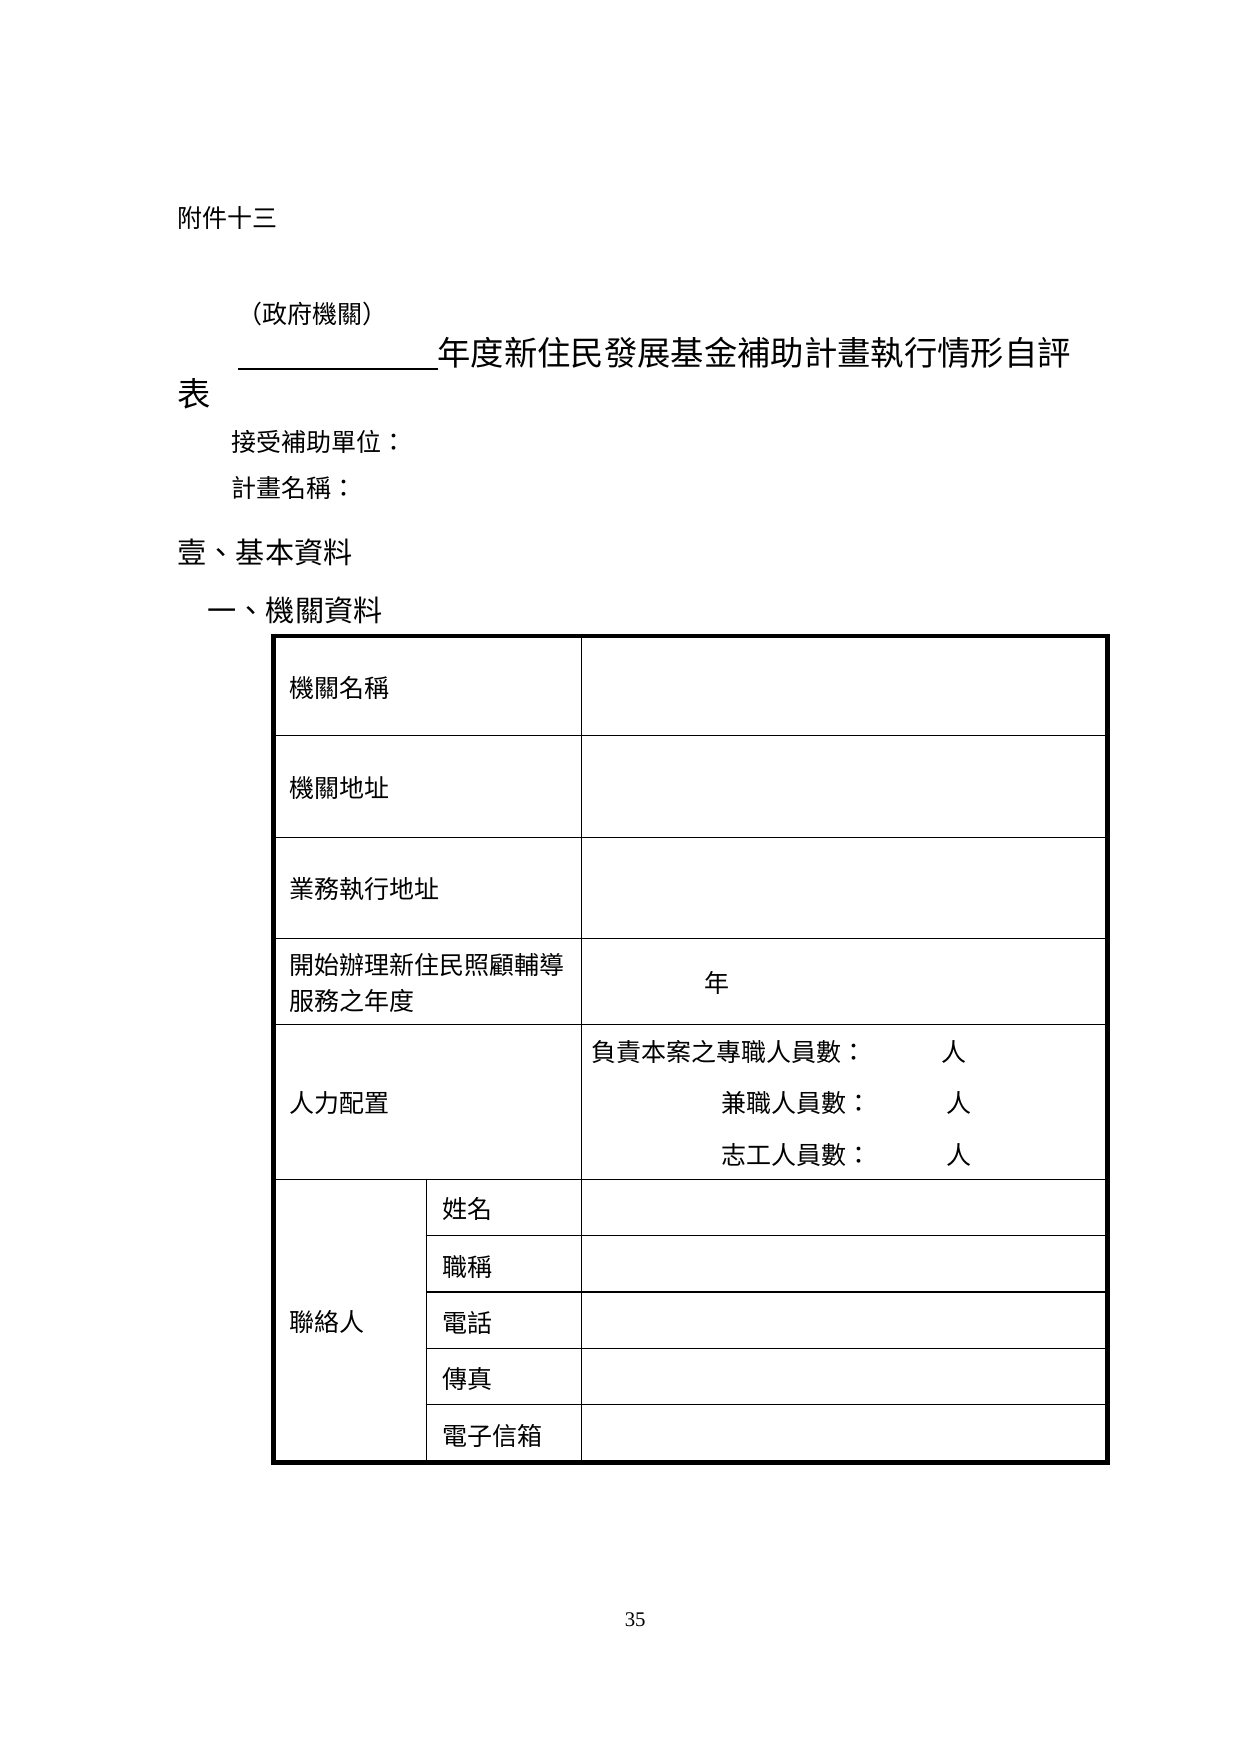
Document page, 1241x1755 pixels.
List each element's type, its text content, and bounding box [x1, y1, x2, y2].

table_cell 聯絡人 [276, 1180, 426, 1460]
table_cell 職稱 [427, 1236, 581, 1291]
table_cell [582, 1293, 1105, 1348]
table_header [582, 638, 1105, 735]
table_cell 電話 [427, 1293, 581, 1348]
table_cell [582, 1349, 1105, 1404]
text 壹、基本資料 [177, 527, 1093, 573]
table_cell 業務執行地址 [276, 838, 581, 938]
table_header 機關名稱 [276, 638, 581, 735]
table_cell 電子信箱 [427, 1405, 581, 1460]
table_cell 開始辦理新住民照顧輔導服務之年度 [276, 939, 581, 1024]
table_cell 機關地址 [276, 736, 581, 837]
text 年度新住民發展基金補助計畫執行情形自評表 [177, 332, 1093, 415]
text 計畫名稱： [227, 461, 1093, 507]
table_cell 負責本案之專職人員數： 人 兼職人員數： 人 志工人員數： 人 [582, 1025, 1105, 1179]
text 附件十三 [177, 194, 1093, 236]
table_cell [582, 1180, 1105, 1235]
table_cell 年 [582, 939, 1105, 1024]
text 一、機關資料 [207, 585, 1093, 631]
table_cell [582, 1236, 1105, 1291]
table_cell [582, 838, 1105, 938]
text 接受補助單位： [227, 415, 1093, 461]
table_cell [582, 1405, 1105, 1460]
table_cell [582, 736, 1105, 837]
table_cell 姓名 [427, 1180, 581, 1235]
text （政府機關） [177, 290, 1093, 332]
table_cell 傳真 [427, 1349, 581, 1404]
table_cell 人力配置 [276, 1025, 581, 1179]
